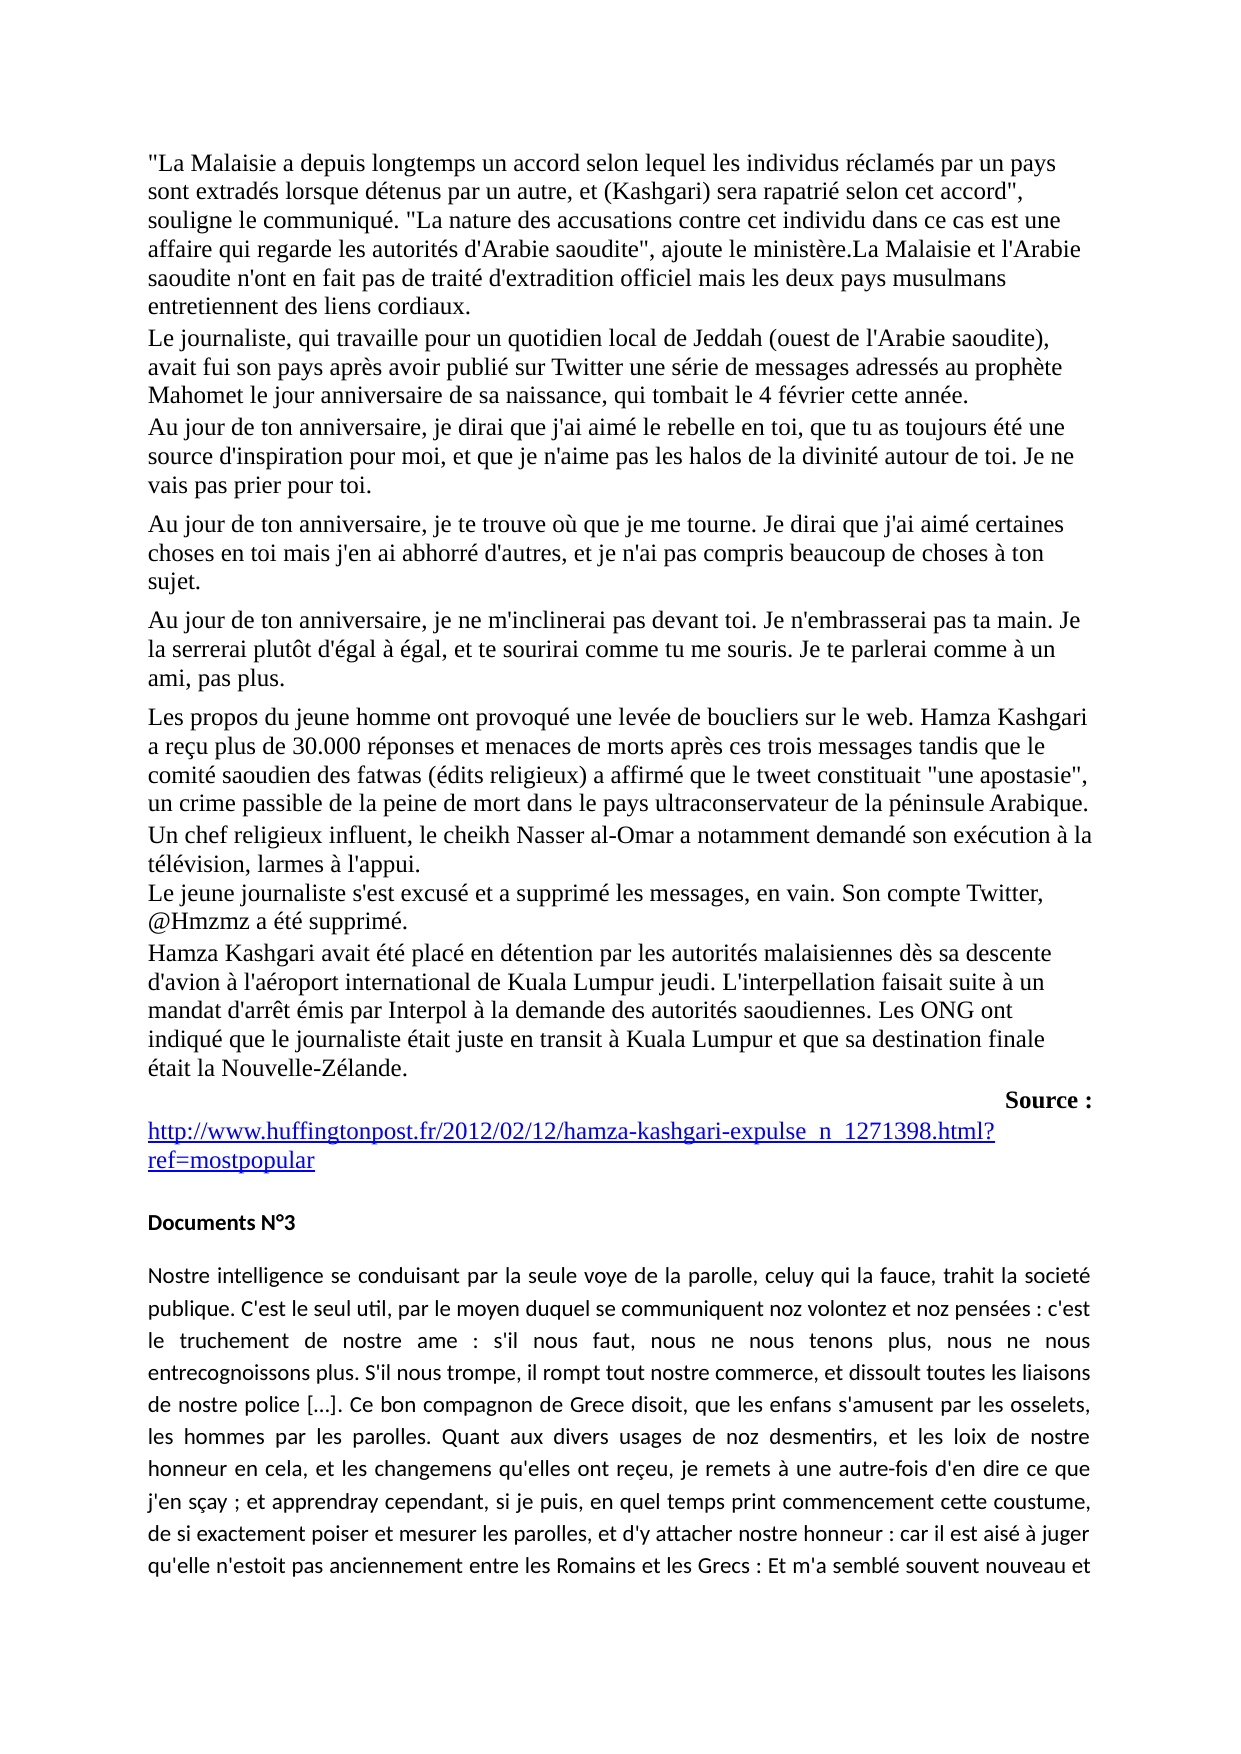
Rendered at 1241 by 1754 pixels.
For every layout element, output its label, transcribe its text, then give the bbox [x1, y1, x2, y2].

text Documents N°3 [148, 1208, 1093, 1236]
text http://www.huffingtonpost.fr/2012/02/12/hamza-kashgari-expulse_n_1271398.html?ref=mostpopular [148, 1116, 1093, 1174]
text Au jour de ton anniversaire, je te trouve où que je me tourne. Je dirai que j'ai aimé certaines choses en toi mais j'en ai abhorré d'autres, et je n'ai pas compris beaucoup de choses à ton sujet. [148, 509, 1093, 595]
text Hamza Kashgari avait été placé en détention par les autorités malaisiennes dès sa descente d'avion à l'aéroport international de Kuala Lumpur jeudi. L'interpellation faisait suite à un mandat d'arrêt émis par Interpol à la demande des autorités saoudiennes. Les ONG ont indiqué que le journaliste était juste en transit à Kuala Lumpur et que sa destination finale était la Nouvelle-Zélande. [148, 938, 1093, 1082]
text "La Malaisie a depuis longtemps un accord selon lequel les individus réclamés par un pays sont extradés lorsque détenus par un autre, et (Kashgari) sera rapatrié selon cet accord", souligne le communiqué. "La nature des accusations contre cet individu dans ce cas est une affaire qui regarde les autorités d'Arabie saoudite", ajoute le ministère.La Malaisie et l'Arabie saoudite n'ont en fait pas de traité d'extradition officiel mais les deux pays musulmans entretiennent des liens cordiaux. [148, 148, 1093, 320]
text Les propos du jeune homme ont provoqué une levée de boucliers sur le web. Hamza Kashgari a reçu plus de 30.000 réponses et menaces de morts après ces trois messages tandis que le comité saoudien des fatwas (édits religieux) a affirmé que le tweet constituait "une apostasie", un crime passible de la peine de mort dans le pays ultraconservateur de la péninsule Arabique. [148, 702, 1093, 817]
text Au jour de ton anniversaire, je ne m'inclinerai pas devant toi. Je n'embrasserai pas ta main. Je la serrerai plutôt d'égal à égal, et te sourirai comme tu me souris. Je te parlerai comme à un ami, pas plus. [148, 606, 1093, 692]
text Le journaliste, qui travaille pour un quotidien local de Jeddah (ouest de l'Arabie saoudite), avait fui son pays après avoir publié sur Twitter une série de messages adressés au prophète Mahomet le jour anniversaire de sa naissance, qui tombait le 4 février cette année. [148, 323, 1093, 409]
text Un chef religieux influent, le cheikh Nasser al-Omar a notamment demandé son exécution à la télévision, larmes à l'appui. Le jeune journaliste s'est excusé et a supprimé les messages, en vain. Son compte Twitter, @Hmzmz a été supprimé. [148, 820, 1093, 935]
text Au jour de ton anniversaire, je dirai que j'ai aimé le rebelle en toi, que tu as toujours été une source d'inspiration pour moi, et que je n'aime pas les halos de la divinité autour de toi. Je ne vais pas prier pour toi. [148, 412, 1093, 498]
text Source : [148, 1085, 1093, 1113]
text Nostre intelligence se conduisant par la seule voye de la parolle, celuy qui la fauce, trahit la societé publique. C'est le seul util, par le moyen duquel se communiquent noz volontez et noz pensées : c'est le truchement de nostre ame : s'il nous faut, nous ne nous tenons plus, nous ne nous entrecognoissons plus. S'il nous trompe, il rompt tout nostre commerce, et dissoult toutes les liaisons de nostre police […]. Ce bon compagnon de Grece disoit, que les enfans s'amusent par les osselets, les hommes par les parolles. Quant aux divers usages de noz desmentirs, et les loix de nostre honneur en cela, et les changemens qu'elles ont reçeu, je remets à une autre-fois d'en dire ce que j'en sçay ; et apprendray cependant, si je puis, en quel temps print commencement cette coustume, de si exactement poiser et mesurer les parolles, et d'y attacher nostre honneur : car il est aisé à juger qu'elle n'estoit pas anciennement entre les Romains et les Grecs : Et m'a semblé souvent nouveau et [148, 1261, 1093, 1579]
